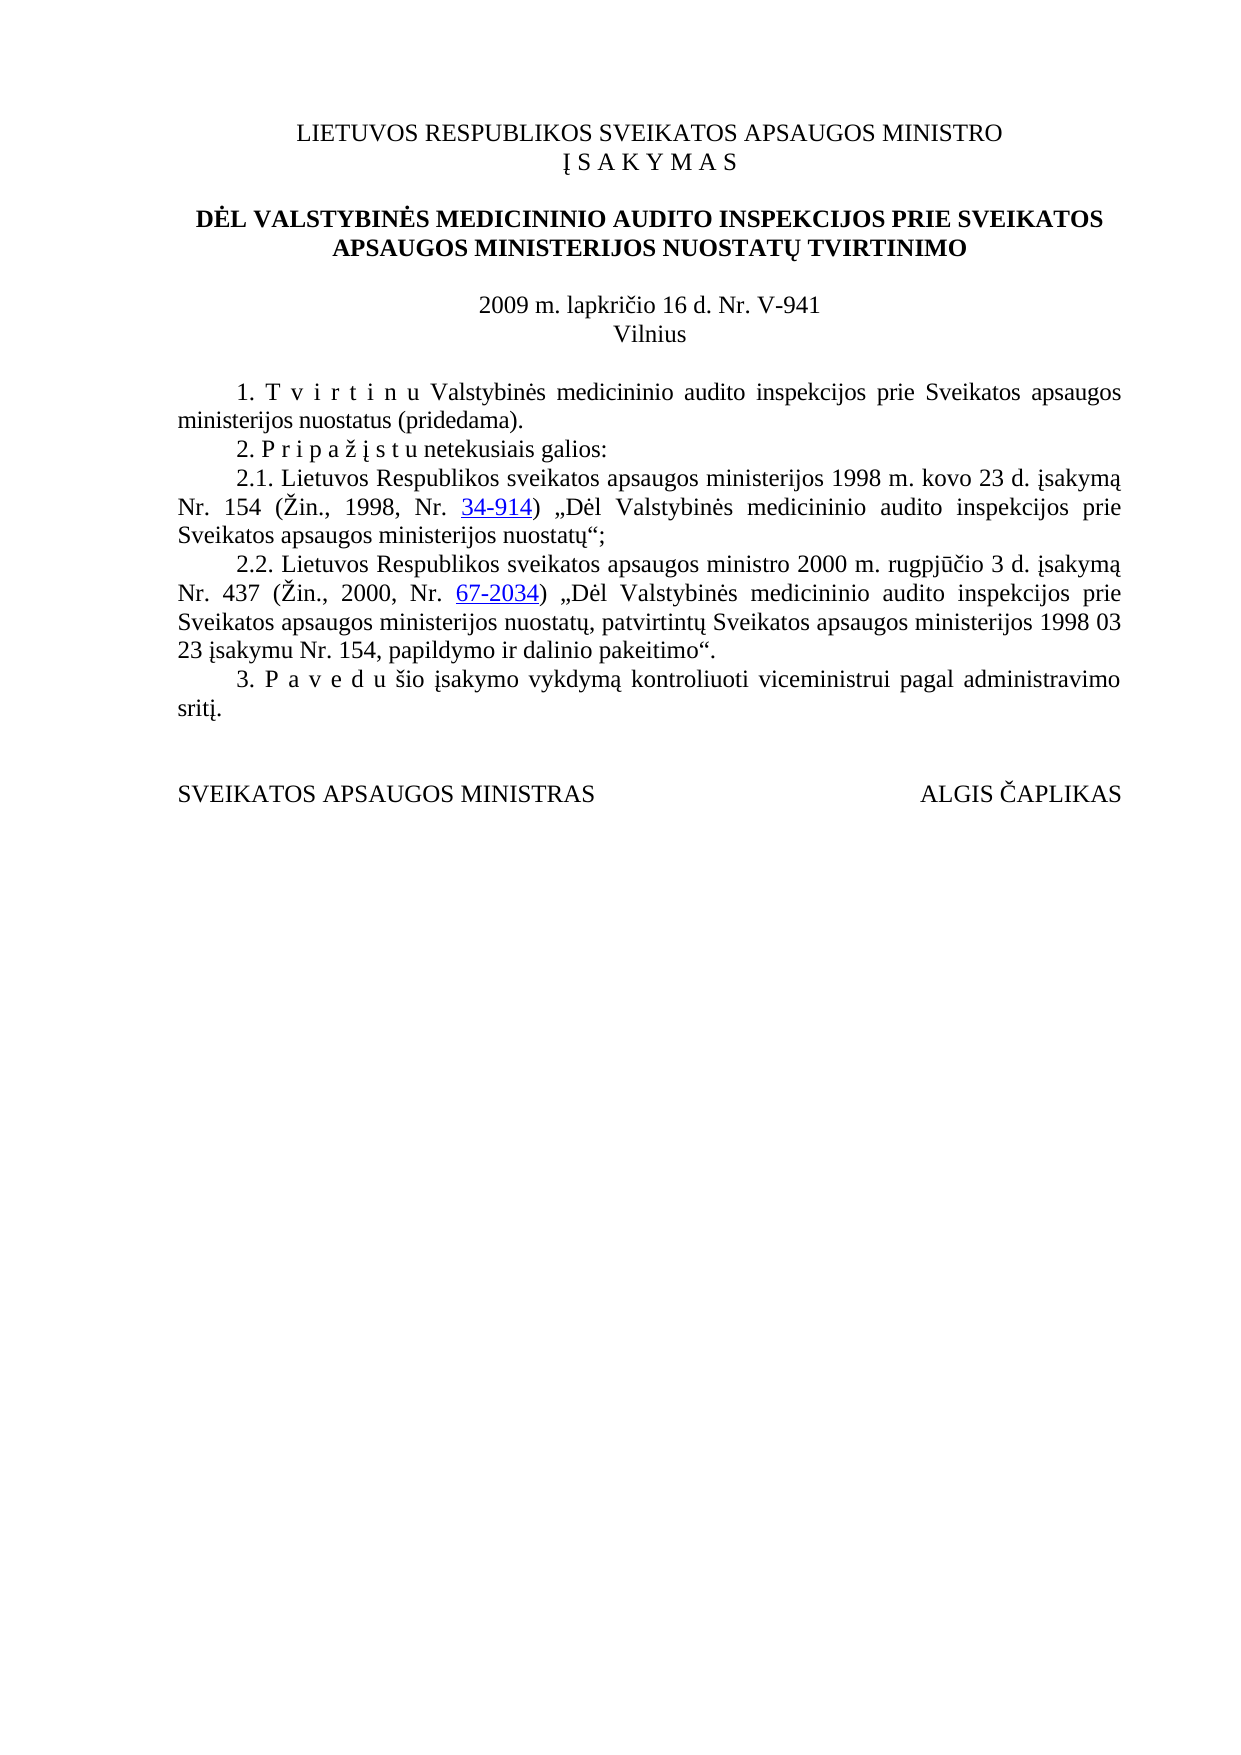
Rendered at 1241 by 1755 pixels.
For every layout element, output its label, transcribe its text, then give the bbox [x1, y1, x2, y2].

text 2.1. Lietuvos Respublikos sveikatos apsaugos ministerijos 1998 m. kovo 23 d. įsakymą Nr. 154 (Žin., 1998, Nr. 34-914) „Dėl Valstybinės medicininio audito inspekcijos prie Sveikatos apsaugos ministerijos nuostatų“; [177, 463, 1122, 549]
text SVEIKATOS APSAUGOS MINISTRAS ALGIS ČAPLIKAS [177, 779, 1122, 808]
text Vilnius [177, 319, 1122, 348]
text 2009 m. lapkričio 16 d. Nr. V-941 [177, 291, 1122, 319]
text 1. T v i r t i n u Valstybinės medicininio audito inspekcijos prie Sveikatos apsaugos ministerijos nuostatus (pridedama). [177, 377, 1122, 434]
text LIETUVOS RESPUBLIKOS SVEIKATOS APSAUGOS MINISTRO [177, 118, 1122, 147]
text 3. P a v e d u šio įsakymo vykdymą kontroliuoti viceministrui pagal administravimo sritį. [177, 664, 1122, 722]
text Į S A K Y M A S [177, 147, 1122, 176]
text DĖL VALSTYBINĖS MEDICININIO AUDITO INSPEKCIJOS PRIE SVEIKATOS APSAUGOS MINISTERIJOS NUOSTATŲ TVIRTINIMO [177, 204, 1122, 262]
text 2. P r i p a ž į s t u netekusiais galios: [177, 434, 1122, 463]
text 2.2. Lietuvos Respublikos sveikatos apsaugos ministro 2000 m. rugpjūčio 3 d. įsakymą Nr. 437 (Žin., 2000, Nr. 67-2034) „Dėl Valstybinės medicininio audito inspekcijos prie Sveikatos apsaugos ministerijos nuostatų, patvirtintų Sveikatos apsaugos ministerijos 1998 03 23 įsakymu Nr. 154, papildymo ir dalinio pakeitimo“. [177, 549, 1122, 664]
